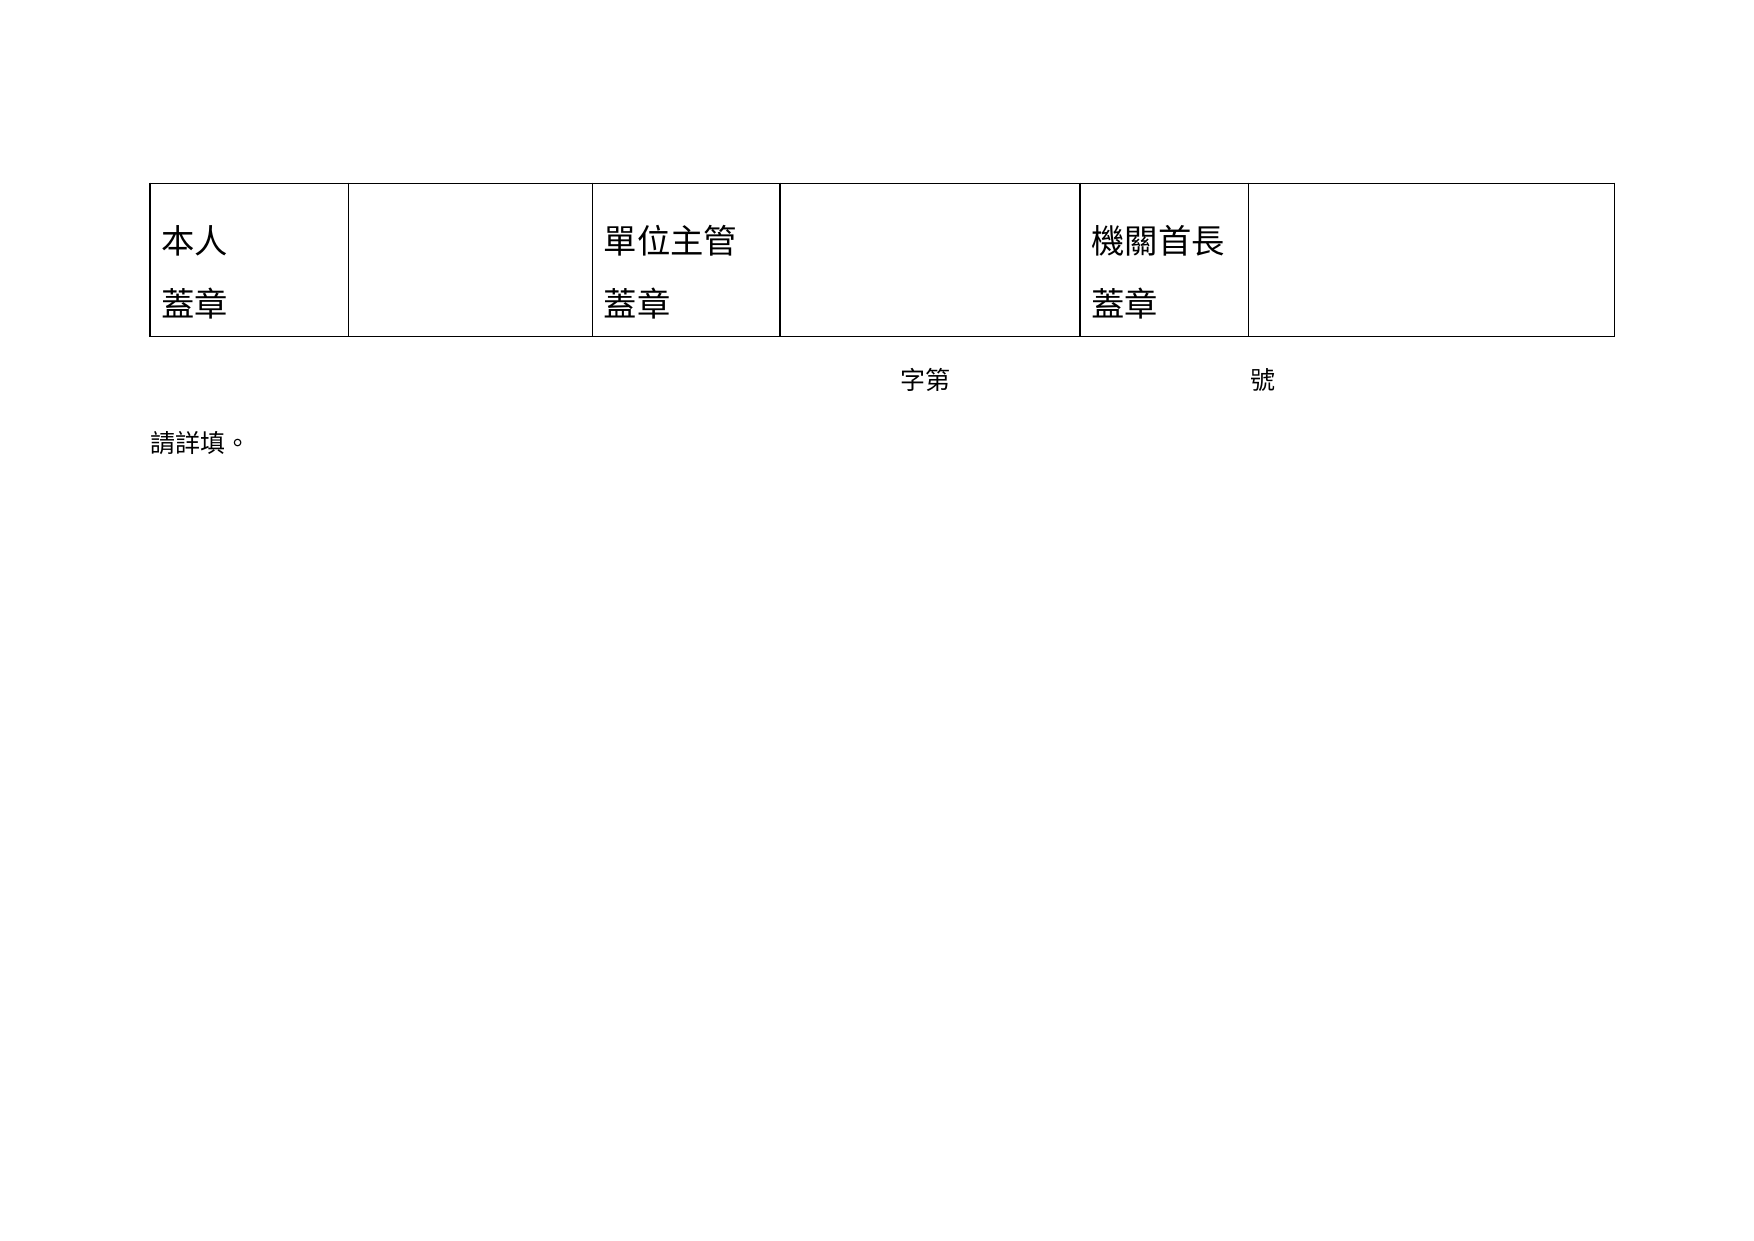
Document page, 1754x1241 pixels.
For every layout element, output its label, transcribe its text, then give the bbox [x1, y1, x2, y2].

text 字第 號 [150, 337, 1604, 400]
table_cell [349, 184, 592, 336]
table_cell [781, 184, 1079, 336]
table_cell 機關首長蓋章 [1081, 184, 1248, 336]
table_cell [1249, 184, 1614, 336]
text 請詳填。 [150, 400, 1604, 462]
table_cell 本人 蓋章 [151, 184, 348, 336]
table_cell 單位主管蓋章 [593, 184, 779, 336]
